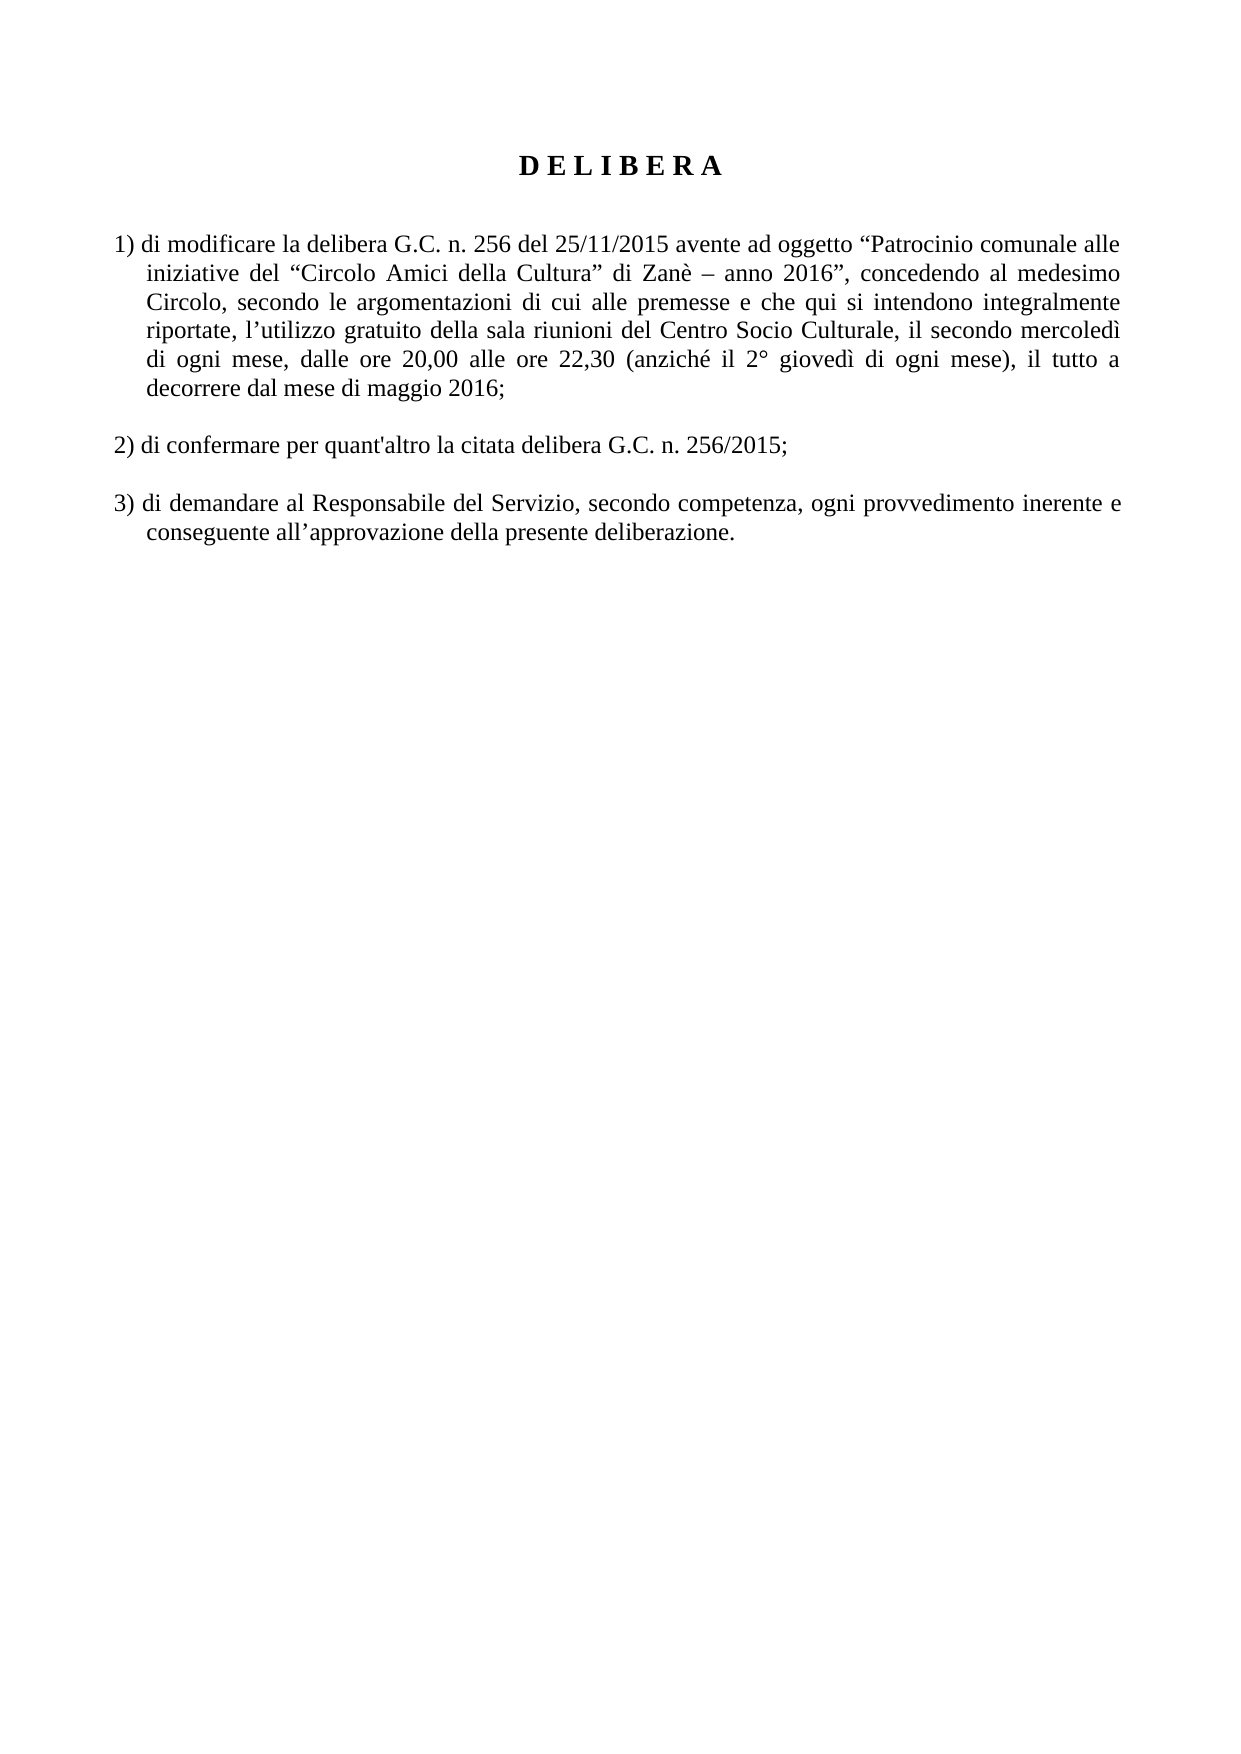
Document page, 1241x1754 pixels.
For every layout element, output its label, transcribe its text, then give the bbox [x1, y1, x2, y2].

subtitle D E L I B E R A [118, 148, 1122, 181]
subtitle 1) di modificare la delibera G.C. n. 256 del 25/11/2015 avente ad oggetto “Patrocinio comunale alle iniziative del “Circolo Amici della Cultura” di Zanè – anno 2016”, concedendo al medesimo Circolo, secondo le argomentazioni di cui alle premesse e che qui si intendono integralmente riportate, l’utilizzo gratuito della sala riunioni del Centro Socio Culturale, il secondo mercoledì di ogni mese, dalle ore 20,00 alle ore 22,30 (anziché il 2° giovedì di ogni mese), il tutto a decorrere dal mese di maggio 2016; [113, 229, 1122, 402]
subtitle 2) di confermare per quant'altro la citata delibera G.C. n. 256/2015; [113, 431, 1122, 459]
subtitle 3) di demandare al Responsabile del Servizio, secondo competenza, ogni provvedimento inerente e conseguente all’approvazione della presente deliberazione. [113, 488, 1122, 546]
